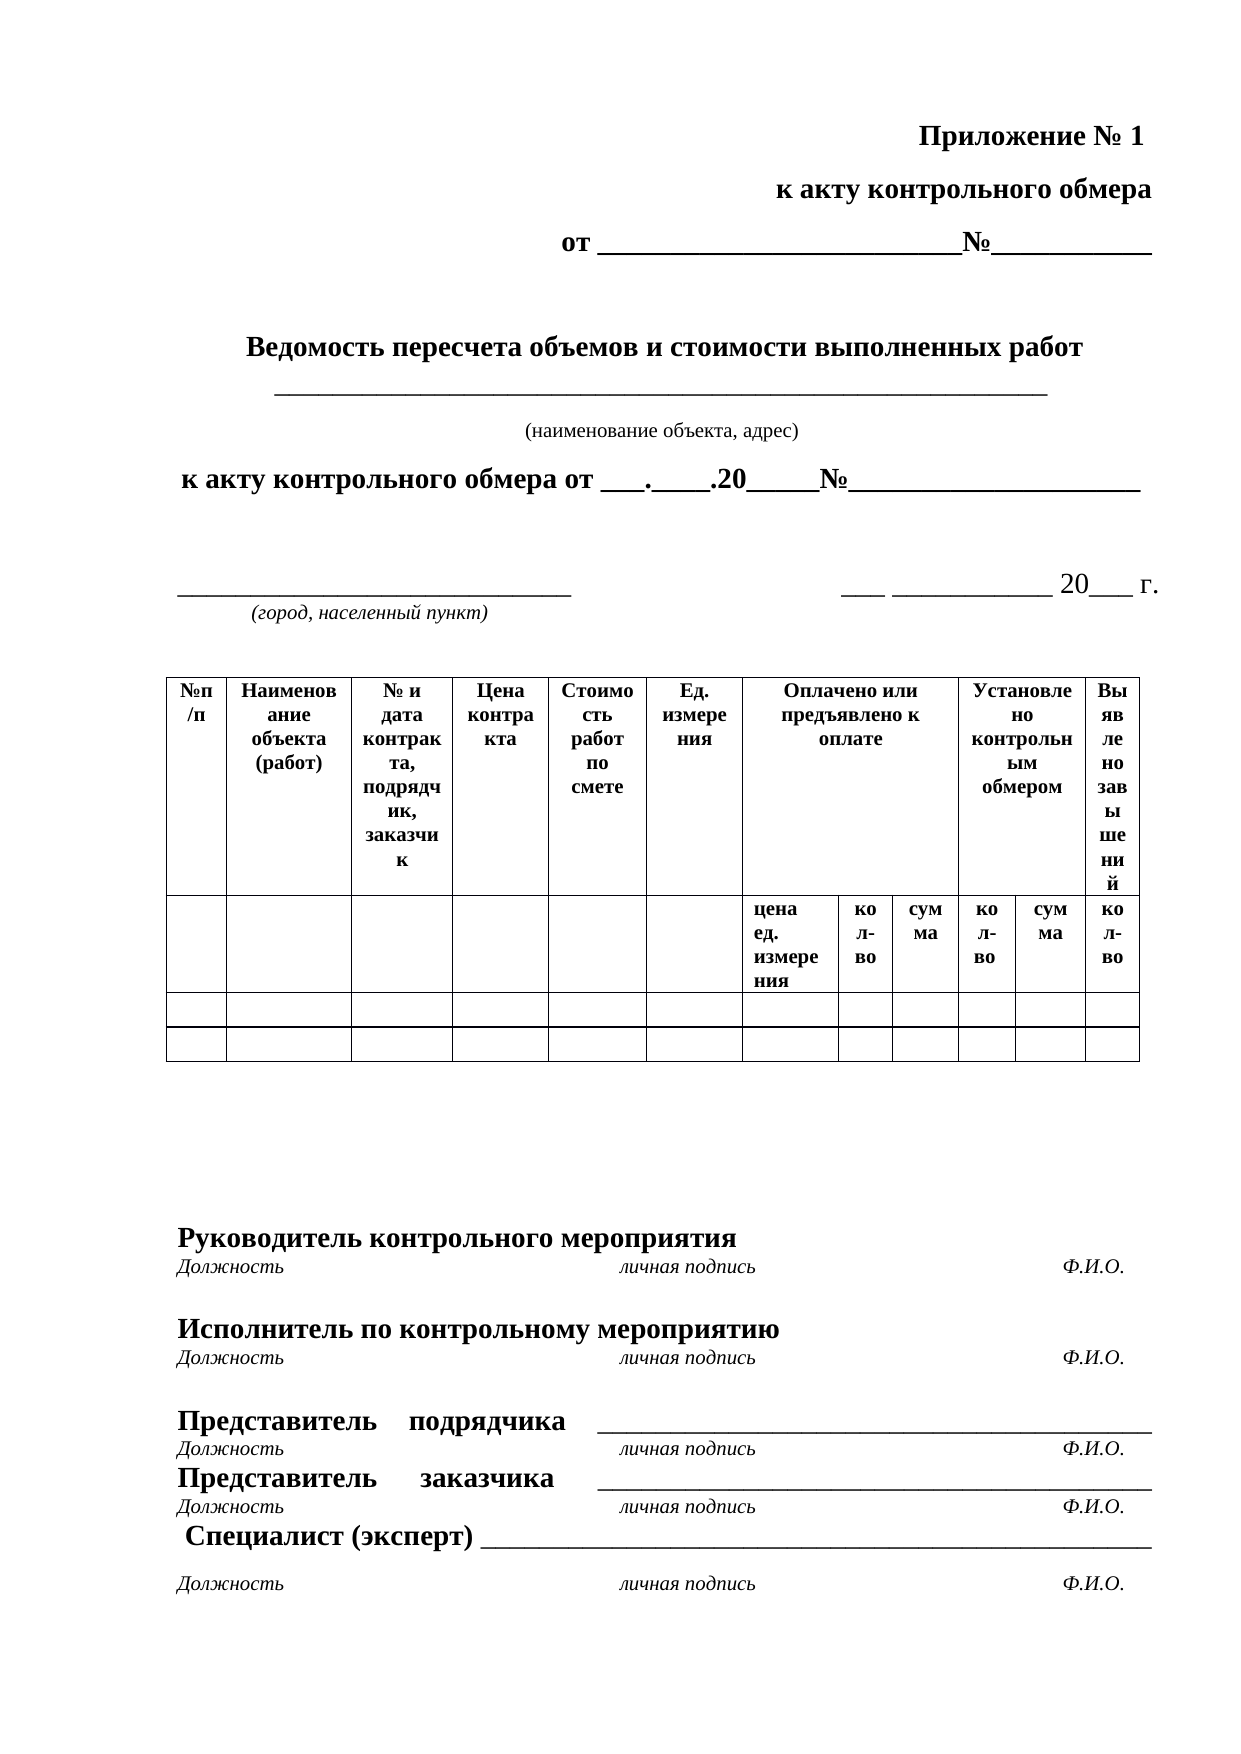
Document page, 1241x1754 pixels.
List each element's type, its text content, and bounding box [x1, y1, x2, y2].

text (наименование объекта, адрес) [177, 418, 1152, 442]
table_cell [893, 1028, 958, 1061]
table_cell кол-во [959, 896, 1015, 992]
table_cell [893, 993, 958, 1026]
table_cell [227, 1028, 351, 1061]
table_cell [743, 993, 838, 1026]
table_cell цена ед. измерения [743, 896, 838, 992]
table_cell [167, 1028, 226, 1061]
table_header Оплачено или предъявлено к оплате [743, 678, 958, 894]
text Специалист (эксперт) ______________________________________________ [177, 1518, 1152, 1552]
table_cell [227, 896, 351, 992]
table_cell [647, 896, 742, 992]
text Должность личная подпись Ф.И.О. [177, 1571, 1152, 1595]
table_cell кол-во [839, 896, 892, 992]
table_header Выявлено завышений [1086, 678, 1139, 894]
table_header Ед. измерения [647, 678, 742, 894]
text от _________________________№___________ [177, 224, 1152, 257]
table_header Наименование объекта (работ) [227, 678, 351, 894]
table_cell [959, 993, 1015, 1026]
table_cell [549, 993, 646, 1026]
table_cell [227, 993, 351, 1026]
text Приложение № 1 [177, 118, 1152, 152]
text Должность личная подпись Ф.И.О. [177, 1345, 1152, 1369]
table_cell [549, 896, 646, 992]
table_header Цена контракта [453, 678, 548, 894]
table_cell [839, 993, 892, 1026]
table_cell [167, 896, 226, 992]
table_header Стоимость работ по смете [549, 678, 646, 894]
table_cell [352, 896, 452, 992]
text Руководитель контрольного мероприятия [177, 1221, 1152, 1254]
table_header № и дата контракта, подрядчик, заказчик [352, 678, 452, 894]
text Исполнитель по контрольному мероприятию [177, 1312, 1152, 1345]
table_header №п/п [167, 678, 226, 894]
table_cell [549, 1028, 646, 1061]
table_header Установлено контрольным обмером [959, 678, 1085, 894]
table_cell [167, 993, 226, 1026]
text Должность личная подпись Ф.И.О. [177, 1254, 1152, 1278]
table_cell [1086, 1028, 1139, 1061]
table_cell [453, 993, 548, 1026]
table_cell [743, 1028, 838, 1061]
table_cell сумма [1016, 896, 1085, 992]
table_cell [1016, 1028, 1085, 1061]
table_cell [647, 993, 742, 1026]
table_cell [352, 993, 452, 1026]
table_cell кол-во [1086, 896, 1139, 992]
text к акту контрольного обмера от ___.____.20_____№____________________ [177, 461, 1152, 494]
table_cell [1016, 993, 1085, 1026]
text Представитель подрядчика ______________________________________ Должность личная подпись Ф.И.О. [177, 1403, 1152, 1460]
text Ведомость пересчета объемов и стоимости выполненных работ _____________________________________________________ [177, 329, 1152, 399]
subtitle ___________________________ ___ ___________ 20___ г. [177, 567, 1181, 600]
subtitle (город, населенный пункт) [177, 600, 1181, 624]
table_cell [453, 896, 548, 992]
table_cell [647, 1028, 742, 1061]
text к акту контрольного обмера [177, 171, 1152, 204]
table_cell [839, 1028, 892, 1061]
table_cell [453, 1028, 548, 1061]
text Представитель заказчика ______________________________________ Должность личная подпись Ф.И.О. [177, 1460, 1152, 1518]
table_cell сумма [893, 896, 958, 992]
table_cell [959, 1028, 1015, 1061]
table_cell [1086, 993, 1139, 1026]
table_cell [352, 1028, 452, 1061]
